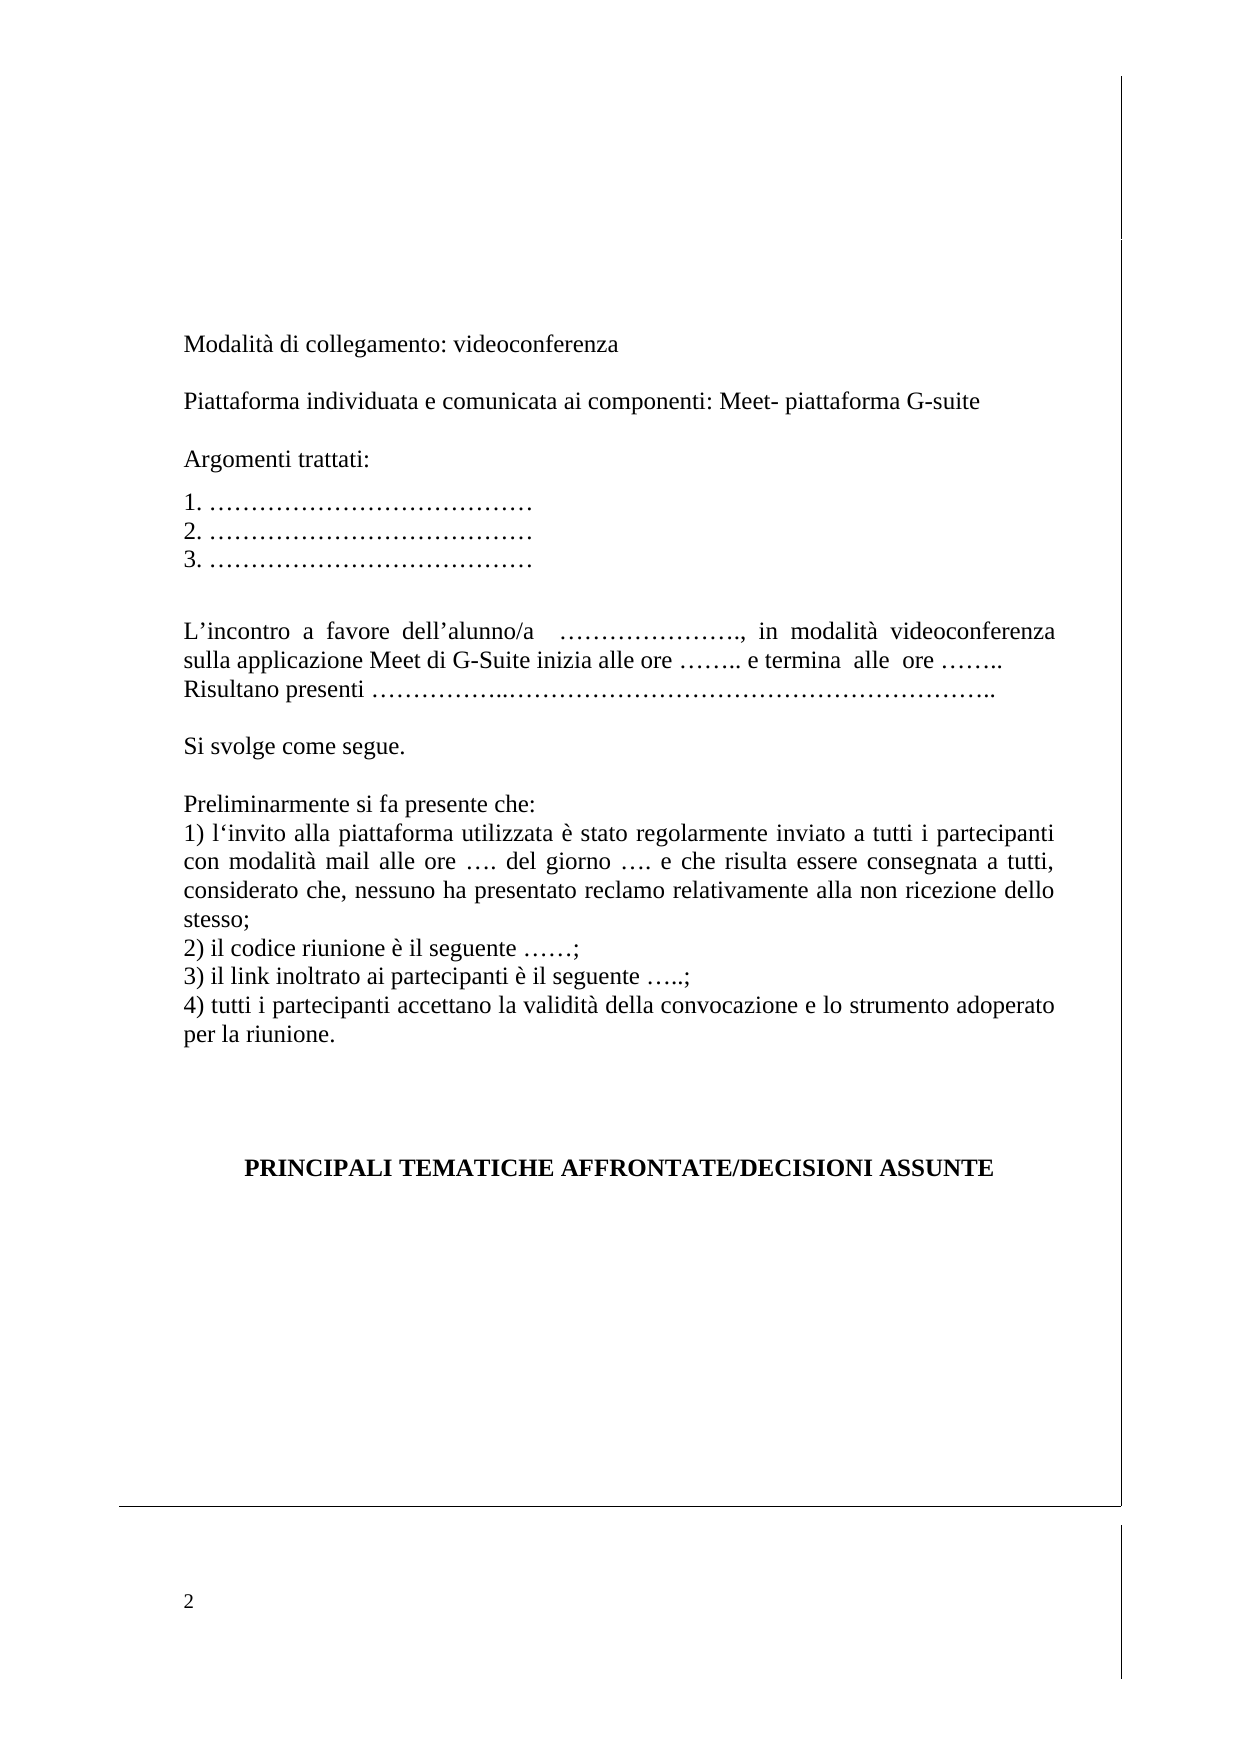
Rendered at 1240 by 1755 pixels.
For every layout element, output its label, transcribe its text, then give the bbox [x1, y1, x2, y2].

text Risultano presenti ……………..………………………………………………….. [119, 609, 1120, 666]
text L’incontro a favore dell’alunno/a …………………., in modalità videoconferenza sulla applicazione Meet di G-Suite inizia alle ore …….. e termina alle ore …….. [119, 551, 1120, 609]
text 4) tutti i partecipanti accettano la validità della convocazione e lo strumento adoperato per la riunione. [119, 925, 1120, 1048]
text PRINCIPALI TEMATICHE AFFRONTATE/DECISIONI ASSUNTE [119, 1088, 1120, 1182]
text Preliminarmente si fa presente che: [119, 724, 1120, 753]
text 1. ………………………………… [119, 422, 1120, 451]
text 2. ………………………………… [119, 451, 1120, 479]
text Si svolge come segue. [119, 666, 1120, 724]
text Modalità di collegamento: videoconferenza [119, 264, 1120, 321]
text 3) il link inoltrato ai partecipanti è il seguente …..; [119, 896, 1120, 925]
text 3. ………………………………… [119, 479, 1120, 551]
text Argomenti trattati: [119, 379, 1120, 422]
text 2) il codice riunione è il seguente ……; [119, 868, 1120, 896]
text Piattaforma individuata e comunicata ai componenti: Meet- piattaforma G-suite [119, 321, 1120, 379]
text 1) l‘invito alla piattaforma utilizzata è stato regolarmente inviato a tutti i partecipanti con modalità mail alle ore …. del giorno …. e che risulta essere consegnata a tutti, considerato che, nessuno ha presentato reclamo relativamente alla non ricezione dello stesso; [119, 753, 1120, 868]
